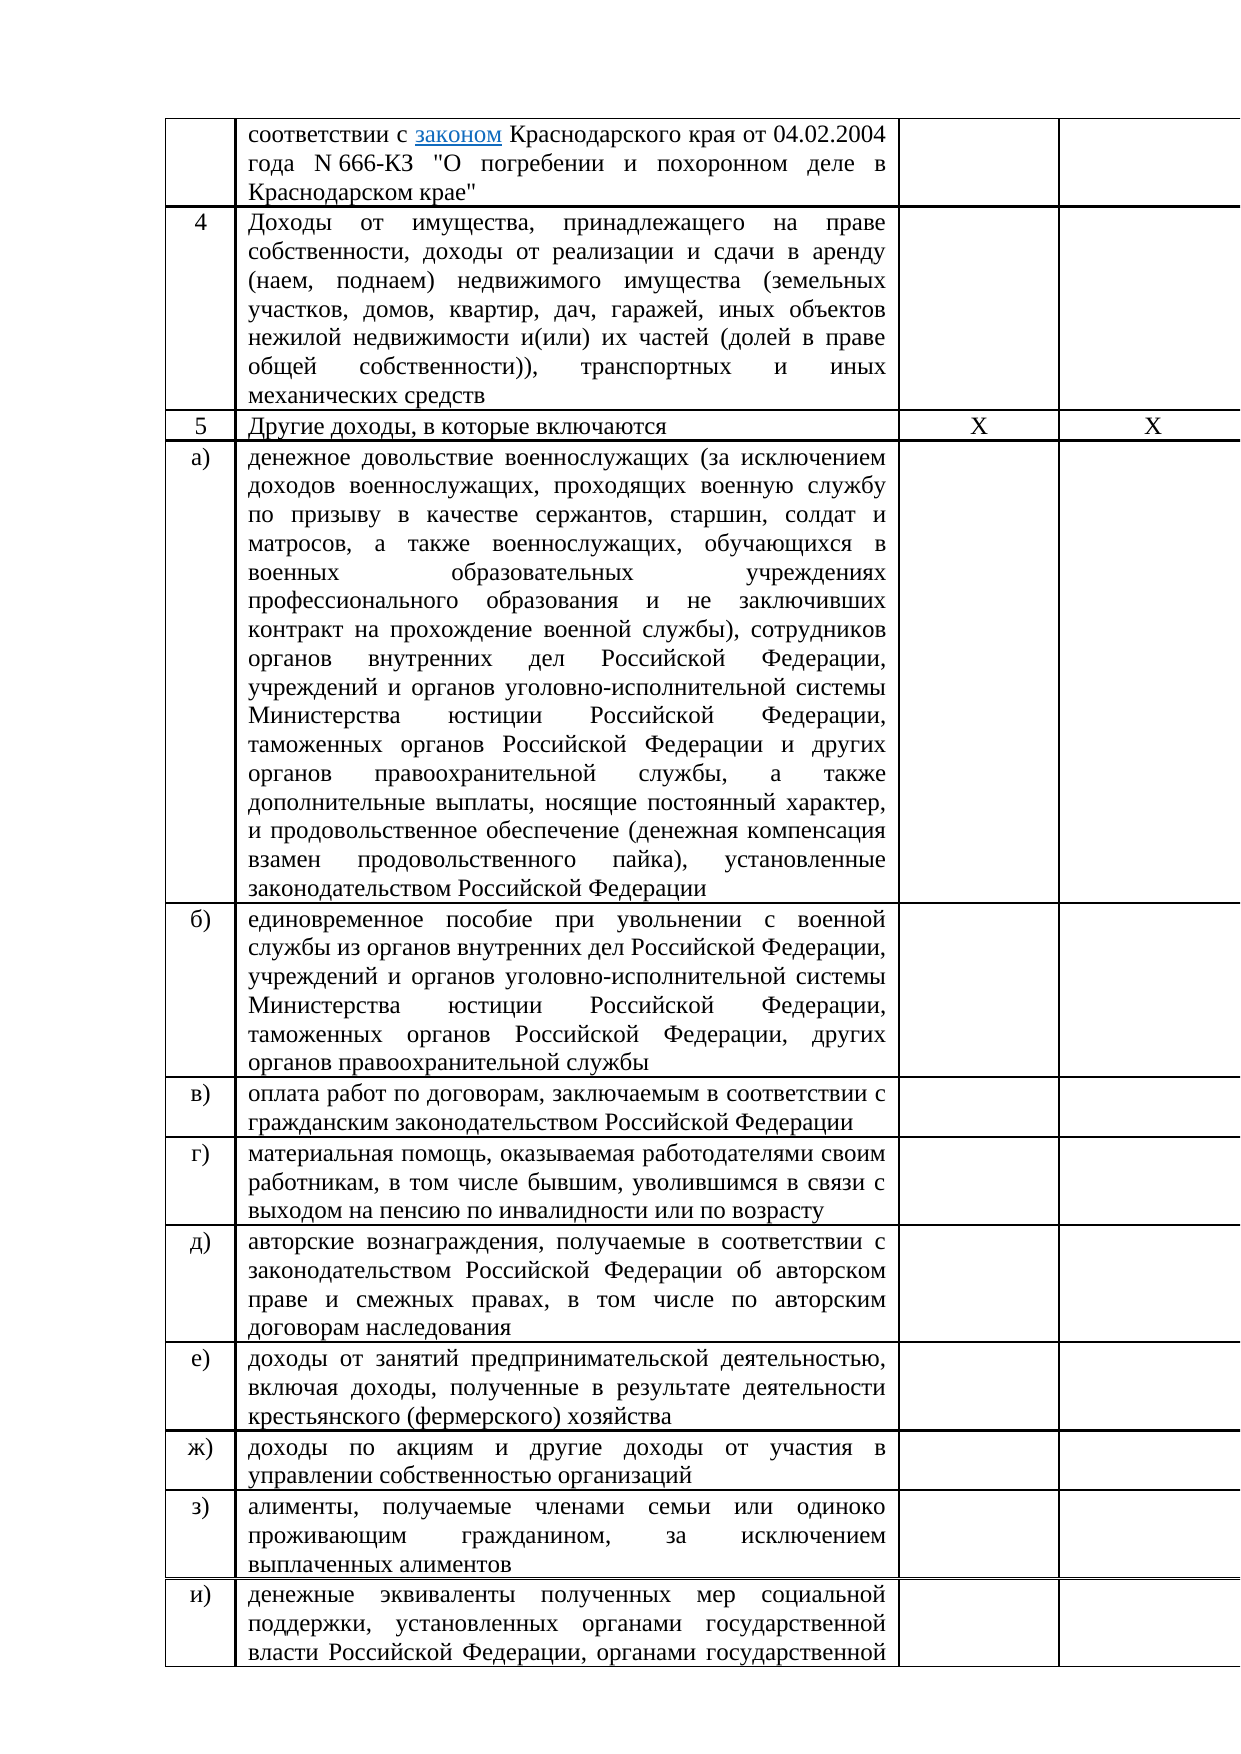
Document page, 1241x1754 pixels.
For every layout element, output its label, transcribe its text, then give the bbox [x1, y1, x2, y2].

table_cell [1060, 1491, 1240, 1577]
table_cell в) [166, 1078, 234, 1136]
table_cell [900, 1432, 1058, 1489]
table_cell денежное довольствие военнослужащих (за исключением доходов военнослужащих, проходящих военную службу по призыву в качестве сержантов, старшин, солдат и матросов, а также военнослужащих, обучающихся в военных образовательных учреждениях профессионального образования и не заключивших контракт на прохождение военной службы), сотрудников органов внутренних дел Российской Федерации, учреждений и органов уголовно-исполнительной системы Министерства юстиции Российской Федерации, таможенных органов Российской Федерации и других органов правоохранительной службы, а также дополнительные выплаты, носящие постоянный характер, и продовольственное обеспечение (денежная компенсация взамен продовольственного пайка), установленные законодательством Российской Федерации [237, 442, 898, 902]
table_cell [900, 1078, 1058, 1136]
table_cell [900, 1580, 1058, 1666]
table_cell е) [166, 1343, 234, 1429]
table_cell [900, 119, 1058, 205]
table_cell з) [166, 1491, 234, 1577]
table_cell авторские вознаграждения, получаемые в соответствии с законодательством Российской Федерации об авторском праве и смежных правах, в том числе по авторским договорам наследования [237, 1226, 898, 1341]
table_cell и) [166, 1580, 234, 1666]
table_cell Х [1060, 411, 1240, 439]
table_cell [166, 119, 234, 205]
table_cell [900, 208, 1058, 409]
table_cell [1060, 1226, 1240, 1341]
table_cell д) [166, 1226, 234, 1341]
table_cell [1060, 1078, 1240, 1136]
table_cell [1060, 1138, 1240, 1224]
table_cell [900, 1138, 1058, 1224]
table_cell [1060, 904, 1240, 1076]
table_cell доходы от занятий предпринимательской деятельностью, включая доходы, полученные в результате деятельности крестьянского (фермерского) хозяйства [237, 1343, 898, 1429]
table_cell [900, 442, 1058, 902]
table_cell доходы по акциям и другие доходы от участия в управлении собственностью организаций [237, 1432, 898, 1489]
table_cell алименты, получаемые членами семьи или одиноко проживающим гражданином, за исключением выплаченных алиментов [237, 1491, 898, 1577]
table_cell [900, 1491, 1058, 1577]
table_cell Доходы от имущества, принадлежащего на праве собственности, доходы от реализации и сдачи в аренду (наем, поднаем) недвижимого имущества (земельных участков, домов, квартир, дач, гаражей, иных объектов нежилой недвижимости и(или) их частей (долей в праве общей собственности)), транспортных и иных механических средств [237, 208, 898, 409]
table_cell единовременное пособие при увольнении с военной службы из органов внутренних дел Российской Федерации, учреждений и органов уголовно-исполнительной системы Министерства юстиции Российской Федерации, таможенных органов Российской Федерации, других органов правоохранительной службы [237, 904, 898, 1076]
table_cell [1060, 1432, 1240, 1489]
table_cell [900, 1226, 1058, 1341]
table_cell [1060, 1343, 1240, 1429]
table_cell г) [166, 1138, 234, 1224]
table_cell [900, 1343, 1058, 1429]
table_cell б) [166, 904, 234, 1076]
table_cell соответствии с законом Краснодарского края от 04.02.2004 года N 666-КЗ "О погребении и похоронном деле в Краснодарском крае" [237, 119, 898, 205]
table_cell [900, 904, 1058, 1076]
table_cell а) [166, 442, 234, 902]
table_cell денежные эквиваленты полученных мер социальной поддержки, установленных органами государственной власти Российской Федерации, органами государственной [237, 1580, 898, 1666]
table_cell Другие доходы, в которые включаются [237, 411, 898, 439]
table_cell 4 [166, 208, 234, 409]
table_cell Х [900, 411, 1058, 439]
table_cell оплата работ по договорам, заключаемым в соответствии с гражданским законодательством Российской Федерации [237, 1078, 898, 1136]
table_cell материальная помощь, оказываемая работодателями своим работникам, в том числе бывшим, уволившимся в связи с выходом на пенсию по инвалидности или по возрасту [237, 1138, 898, 1224]
table_cell [1060, 442, 1240, 902]
table_cell [1060, 119, 1240, 205]
table_cell [1060, 1580, 1240, 1666]
table_cell ж) [166, 1432, 234, 1489]
table_cell 5 [166, 411, 234, 439]
table_cell [1060, 208, 1240, 409]
